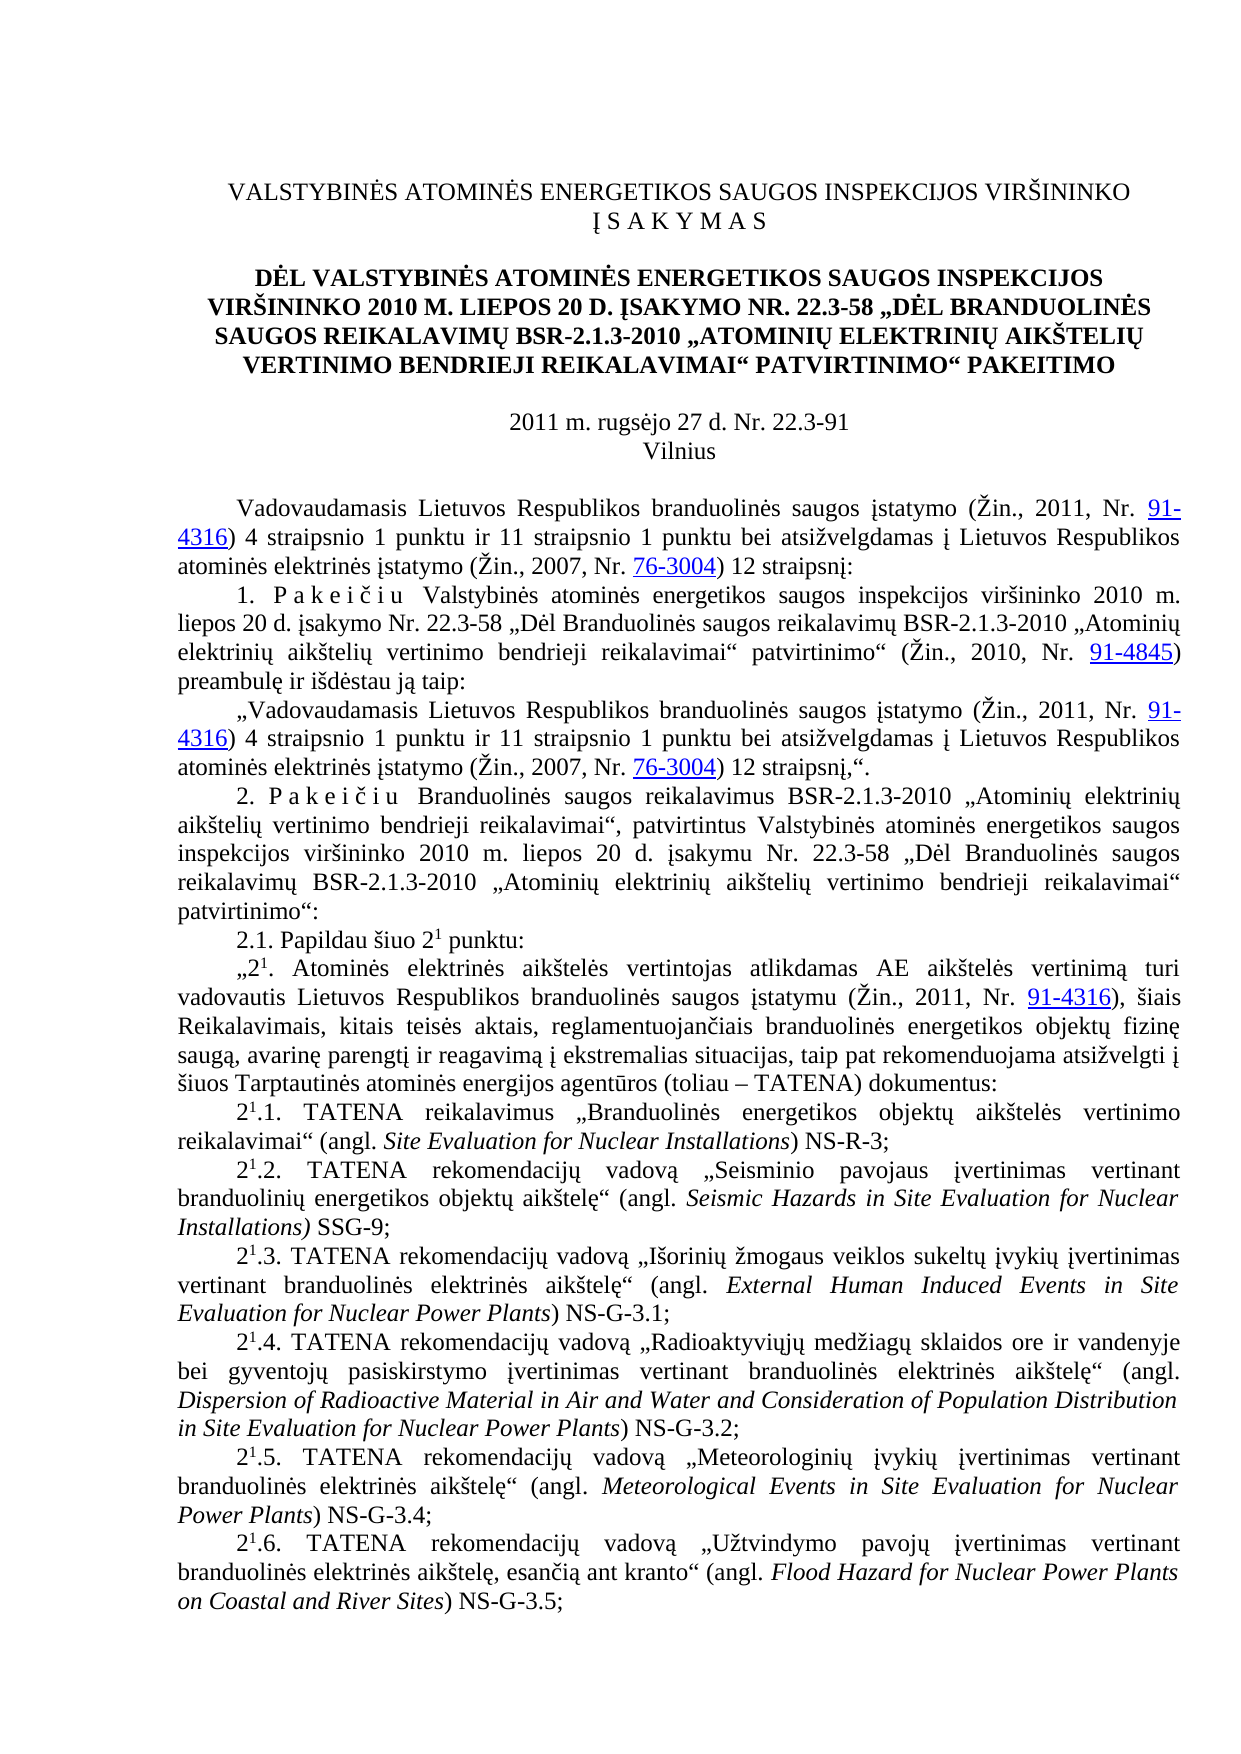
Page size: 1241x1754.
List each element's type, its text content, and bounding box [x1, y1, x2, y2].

text „21. Atominės elektrinės aikštelės vertintojas atlikdamas AE aikštelės vertinimą turi vadovautis Lietuvos Respublikos branduolinės saugos įstatymu (Žin., 2011, Nr. 91-4316), šiais Reikalavimais, kitais teisės aktais, reglamentuojančiais branduolinės energetikos objektų fizinę saugą, avarinę parengtį ir reagavimą į ekstremalias situacijas, taip pat rekomenduojama atsižvelgti į šiuos Tarptautinės atominės energijos agentūros (toliau – TATENA) dokumentus: [177, 953, 1181, 1097]
text 2. Pakeičiu Branduolinės saugos reikalavimus BSR-2.1.3-2010 „Atominių elektrinių aikštelių vertinimo bendrieji reikalavimai“, patvirtintus Valstybinės atominės energetikos saugos inspekcijos viršininko 2010 m. liepos 20 d. įsakymu Nr. 22.3-58 „Dėl Branduolinės saugos reikalavimų BSR-2.1.3-2010 „Atominių elektrinių aikštelių vertinimo bendrieji reikalavimai“ patvirtinimo“: [177, 781, 1181, 925]
text „Vadovaudamasis Lietuvos Respublikos branduolinės saugos įstatymo (Žin., 2011, Nr. 91-4316) 4 straipsnio 1 punktu ir 11 straipsnio 1 punktu bei atsižvelgdamas į Lietuvos Respublikos atominės elektrinės įstatymo (Žin., 2007, Nr. 76-3004) 12 straipsnį,“. [177, 695, 1181, 781]
text ĮSAKYMAS [177, 206, 1181, 235]
text 2011 m. rugsėjo 27 d. Nr. 22.3-91 [177, 407, 1181, 436]
text 21.6. TATENA rekomendacijų vadovą „Užtvindymo pavojų įvertinimas vertinant branduolinės elektrinės aikštelę, esančią ant kranto“ (angl. Flood Hazard for Nuclear Power Plants on Coastal and River Sites) NS-G-3.5; [177, 1528, 1181, 1615]
text 21.5. TATENA rekomendacijų vadovą „Meteorologinių įvykių įvertinimas vertinant branduolinės elektrinės aikštelę“ (angl. Meteorological Events in Site Evaluation for Nuclear Power Plants) NS-G-3.4; [177, 1442, 1181, 1528]
text 1. Pakeičiu Valstybinės atominės energetikos saugos inspekcijos viršininko 2010 m. liepos 20 d. įsakymo Nr. 22.3-58 „Dėl Branduolinės saugos reikalavimų BSR-2.1.3-2010 „Atominių elektrinių aikštelių vertinimo bendrieji reikalavimai“ patvirtinimo“ (Žin., 2010, Nr. 91-4845) preambulę ir išdėstau ją taip: [177, 580, 1181, 695]
text 21.2. TATENA rekomendacijų vadovą „Seisminio pavojaus įvertinimas vertinant branduolinių energetikos objektų aikštelę“ (angl. Seismic Hazards in Site Evaluation for Nuclear Installations) SSG-9; [177, 1155, 1181, 1241]
text Vilnius [177, 436, 1181, 465]
text 21.3. TATENA rekomendacijų vadovą „Išorinių žmogaus veiklos sukeltų įvykių įvertinimas vertinant branduolinės elektrinės aikštelę“ (angl. External Human Induced Events in Site Evaluation for Nuclear Power Plants) NS-G-3.1; [177, 1241, 1181, 1327]
text 21.4. TATENA rekomendacijų vadovą „Radioaktyviųjų medžiagų sklaidos ore ir vandenyje bei gyventojų pasiskirstymo įvertinimas vertinant branduolinės elektrinės aikštelę“ (angl. Dispersion of Radioactive Material in Air and Water and Consideration of Population Distribution in Site Evaluation for Nuclear Power Plants) NS-G-3.2; [177, 1327, 1181, 1442]
text Vadovaudamasis Lietuvos Respublikos branduolinės saugos įstatymo (Žin., 2011, Nr. 91-4316) 4 straipsnio 1 punktu ir 11 straipsnio 1 punktu bei atsižvelgdamas į Lietuvos Respublikos atominės elektrinės įstatymo (Žin., 2007, Nr. 76-3004) 12 straipsnį: [177, 493, 1181, 580]
text 2.1. Papildau šiuo 21 punktu: [177, 925, 1181, 953]
text VALSTYBINĖS ATOMINĖS ENERGETIKOS SAUGOS INSPEKCIJOS VIRŠININKO [177, 177, 1181, 206]
text DĖL VALSTYBINĖS ATOMINĖS ENERGETIKOS SAUGOS INSPEKCIJOS VIRŠININKO 2010 m. LIEPOS 20 d. ĮSAKYMO Nr. 22.3-58 „DĖL BRANDUOLINĖS SAUGOS REIKALAVIMŲ BSR-2.1.3-2010 „ATOMINIŲ ELEKTRINIŲ AIKŠTELIŲ VERTINIMO BENDRIEJI REIKALAVIMAI“ PATVIRTINIMO“ PAKEITIMO [177, 263, 1181, 378]
text 21.1. TATENA reikalavimus „Branduolinės energetikos objektų aikštelės vertinimo reikalavimai“ (angl. Site Evaluation for Nuclear Installations) NS-R-3; [177, 1097, 1181, 1155]
